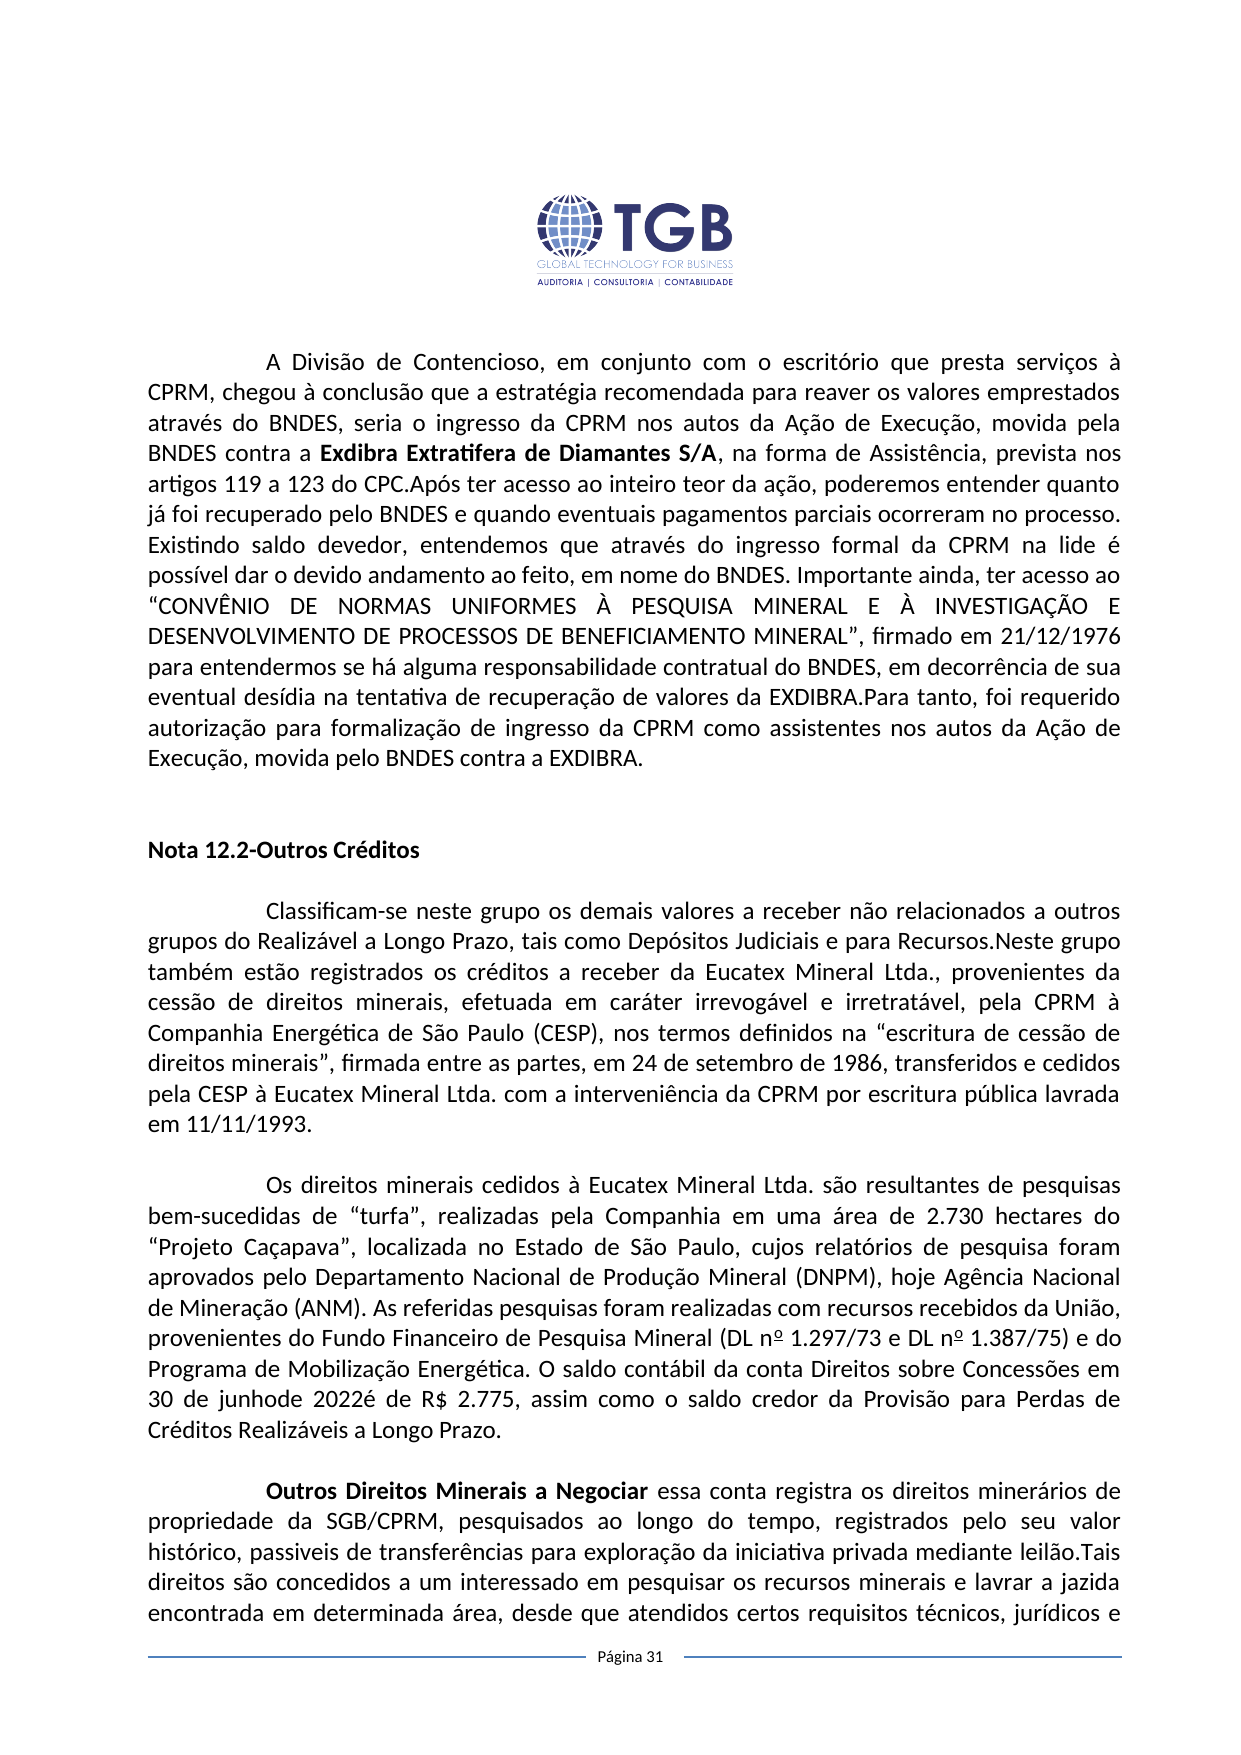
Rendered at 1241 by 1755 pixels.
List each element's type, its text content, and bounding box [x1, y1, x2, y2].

text A Divisão de Contencioso, em conjunto com o escritório que presta serviços à CPRM, chegou à conclusão que a estratégia recomendada para reaver os valores emprestados através do BNDES, seria o ingresso da CPRM nos autos da Ação de Execução, movida pela BNDES contra a Exdibra Extratifera de Diamantes S/A, na forma de Assistência, prevista nos artigos 119 a 123 do CPC.Após ter acesso ao inteiro teor da ação, poderemos entender quanto já foi recuperado pelo BNDES e quando eventuais pagamentos parciais ocorreram no processo. Existindo saldo devedor, entendemos que através do ingresso formal da CPRM na lide é possível dar o devido andamento ao feito, em nome do BNDES. Importante ainda, ter acesso ao “CONVÊNIO DE NORMAS UNIFORMES À PESQUISA MINERAL E À INVESTIGAÇÃO E DESENVOLVIMENTO DE PROCESSOS DE BENEFICIAMENTO MINERAL”, firmado em 21/12/1976 para entendermos se há alguma responsabilidade contratual do BNDES, em decorrência de sua eventual desídia na tentativa de recuperação de valores da EXDIBRA.Para tanto, foi requerido autorização para formalização de ingresso da CPRM como assistentes nos autos da Ação de Execução, movida pelo BNDES contra a EXDIBRA. [148, 346, 1122, 773]
text Outros Direitos Minerais a Negociar essa conta registra os direitos minerários de propriedade da SGB/CPRM, pesquisados ao longo do tempo, registrados pelo seu valor histórico, passiveis de transferências para exploração da iniciativa privada mediante leilão.Tais direitos são concedidos a um interessado em pesquisar os recursos minerais e lavrar a jazida encontrada em determinada área, desde que atendidos certos requisitos técnicos, jurídicos e [148, 1475, 1122, 1627]
text Nota 12.2-Outros Créditos [148, 834, 1122, 864]
text Classificam-se neste grupo os demais valores a receber não relacionados a outros grupos do Realizável a Longo Prazo, tais como Depósitos Judiciais e para Recursos.Neste grupo também estão registrados os créditos a receber da Eucatex Mineral Ltda., provenientes da cessão de direitos minerais, efetuada em caráter irrevogável e irretratável, pela CPRM à Companhia Energética de São Paulo (CESP), nos termos definidos na “escritura de cessão de direitos minerais”, firmada entre as partes, em 24 de setembro de 1986, transferidos e cedidos pela CESP à Eucatex Mineral Ltda. com a interveniência da CPRM por escritura pública lavrada em 11/11/1993. [148, 895, 1122, 1139]
text Os direitos minerais cedidos à Eucatex Mineral Ltda. são resultantes de pesquisas bem-sucedidas de “turfa”, realizadas pela Companhia em uma área de 2.730 hectares do “Projeto Caçapava”, localizada no Estado de São Paulo, cujos relatórios de pesquisa foram aprovados pelo Departamento Nacional de Produção Mineral (DNPM), hoje Agência Nacional de Mineração (ANM). As referidas pesquisas foram realizadas com recursos recebidos da União, provenientes do Fundo Financeiro de Pesquisa Mineral (DL no 1.297/73 e DL no 1.387/75) e do Programa de Mobilização Energética. O saldo contábil da conta Direitos sobre Concessões em 30 de junhode 2022é de R$ 2.775, assim como o saldo credor da Provisão para Perdas de Créditos Realizáveis a Longo Prazo. [148, 1170, 1122, 1444]
